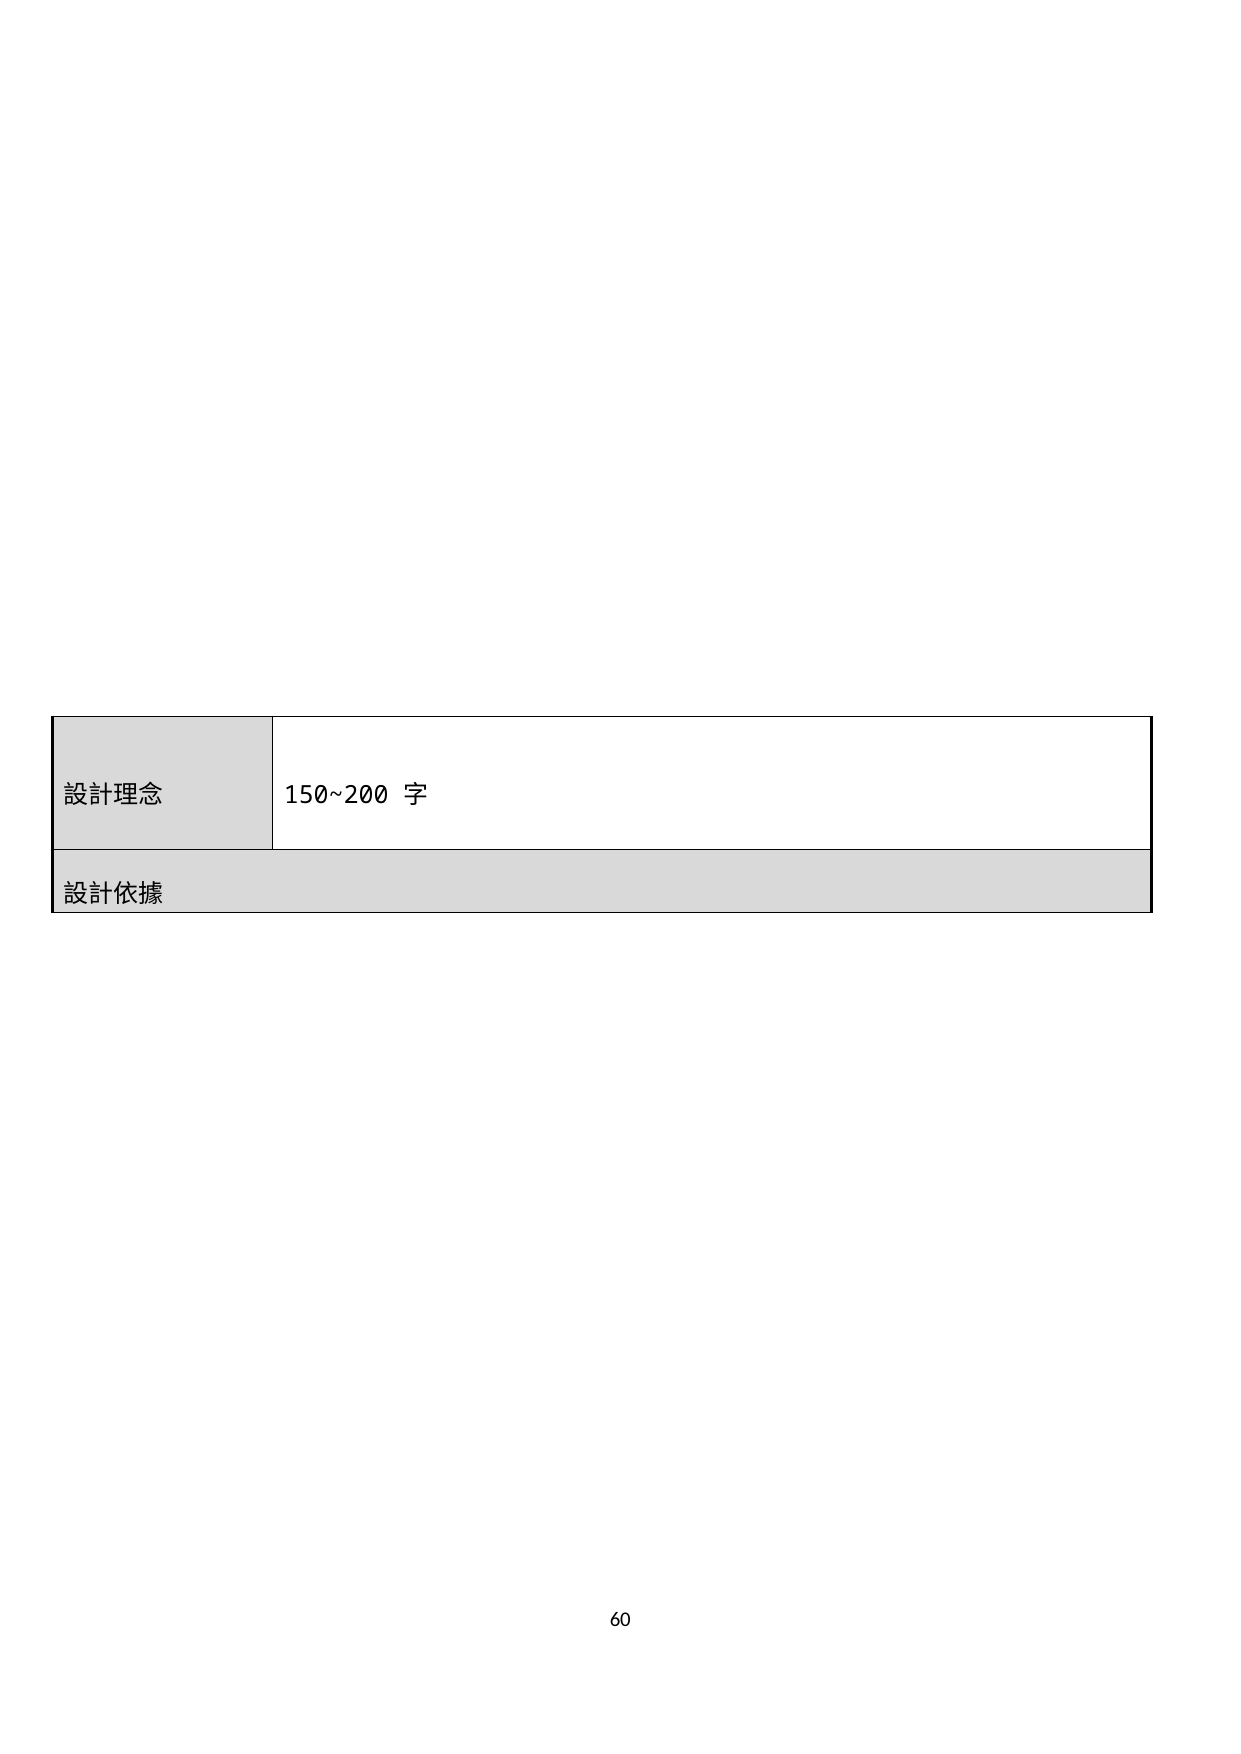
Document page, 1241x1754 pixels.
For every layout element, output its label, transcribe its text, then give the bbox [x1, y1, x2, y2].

table_cell 150~200 字 [273, 717, 1150, 849]
table_cell 設計理念 [54, 717, 272, 849]
table_cell 設計依據 [54, 850, 1150, 912]
